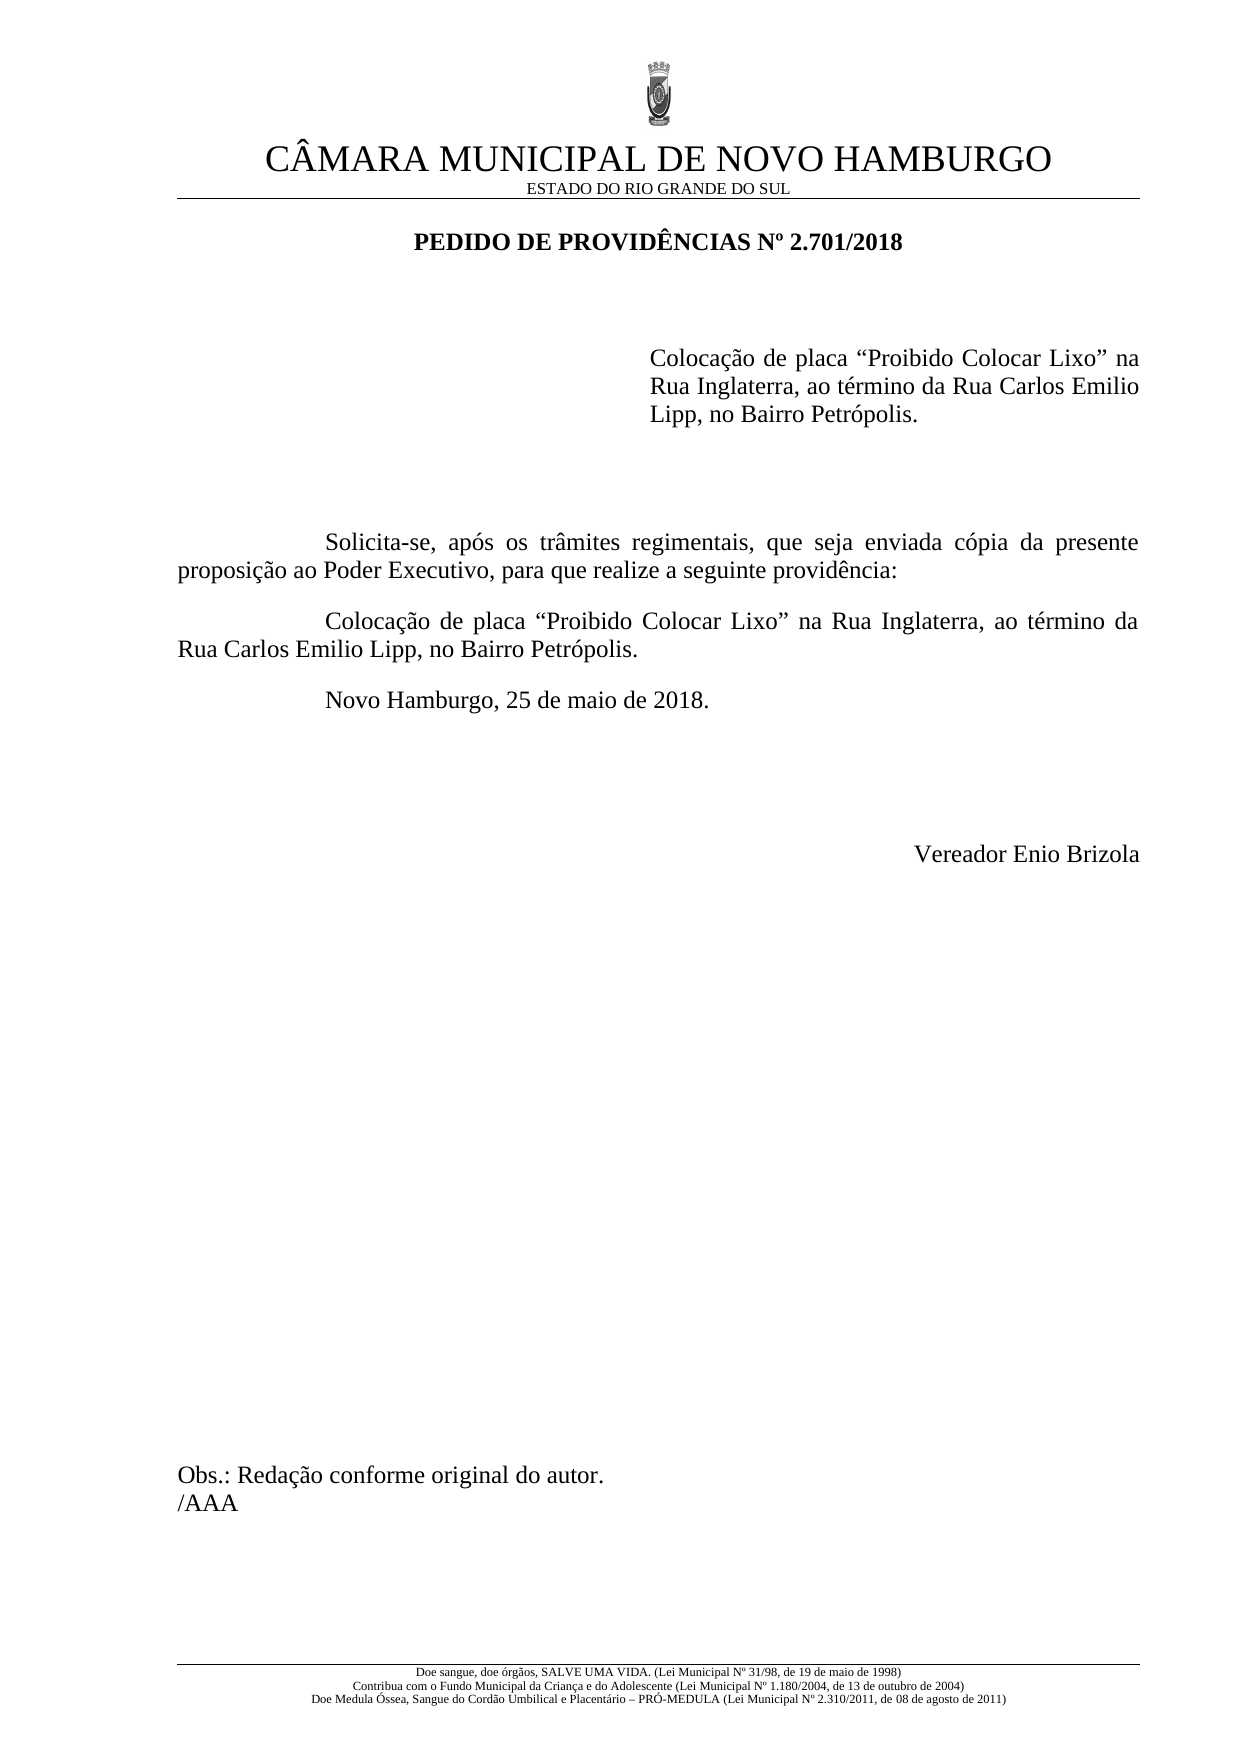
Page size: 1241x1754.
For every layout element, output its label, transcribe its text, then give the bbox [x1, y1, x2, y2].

text Solicita-se, após os trâmites regimentais, que seja enviada cópia da presente proposição ao Poder Executivo, para que realize a seguinte providência: [177, 528, 1140, 583]
text Obs.: Redação conforme original do autor. [177, 1461, 1140, 1489]
text Vereador Enio Brizola [177, 840, 1140, 867]
text /AAA [177, 1489, 1140, 1516]
text PEDIDO DE PROVIDÊNCIAS Nº 2.701/2018 [177, 228, 1140, 256]
text Colocação de placa “Proibido Colocar Lixo” na Rua Inglaterra, ao término da Rua Carlos Emilio Lipp, no Bairro Petrópolis. [177, 607, 1140, 662]
text Colocação de placa “Proibido Colocar Lixo” na Rua Inglaterra, ao término da Rua Carlos Emilio Lipp, no Bairro Petrópolis. [649, 344, 1140, 428]
text Novo Hamburgo, 25 de maio de 2018. [177, 686, 1140, 714]
